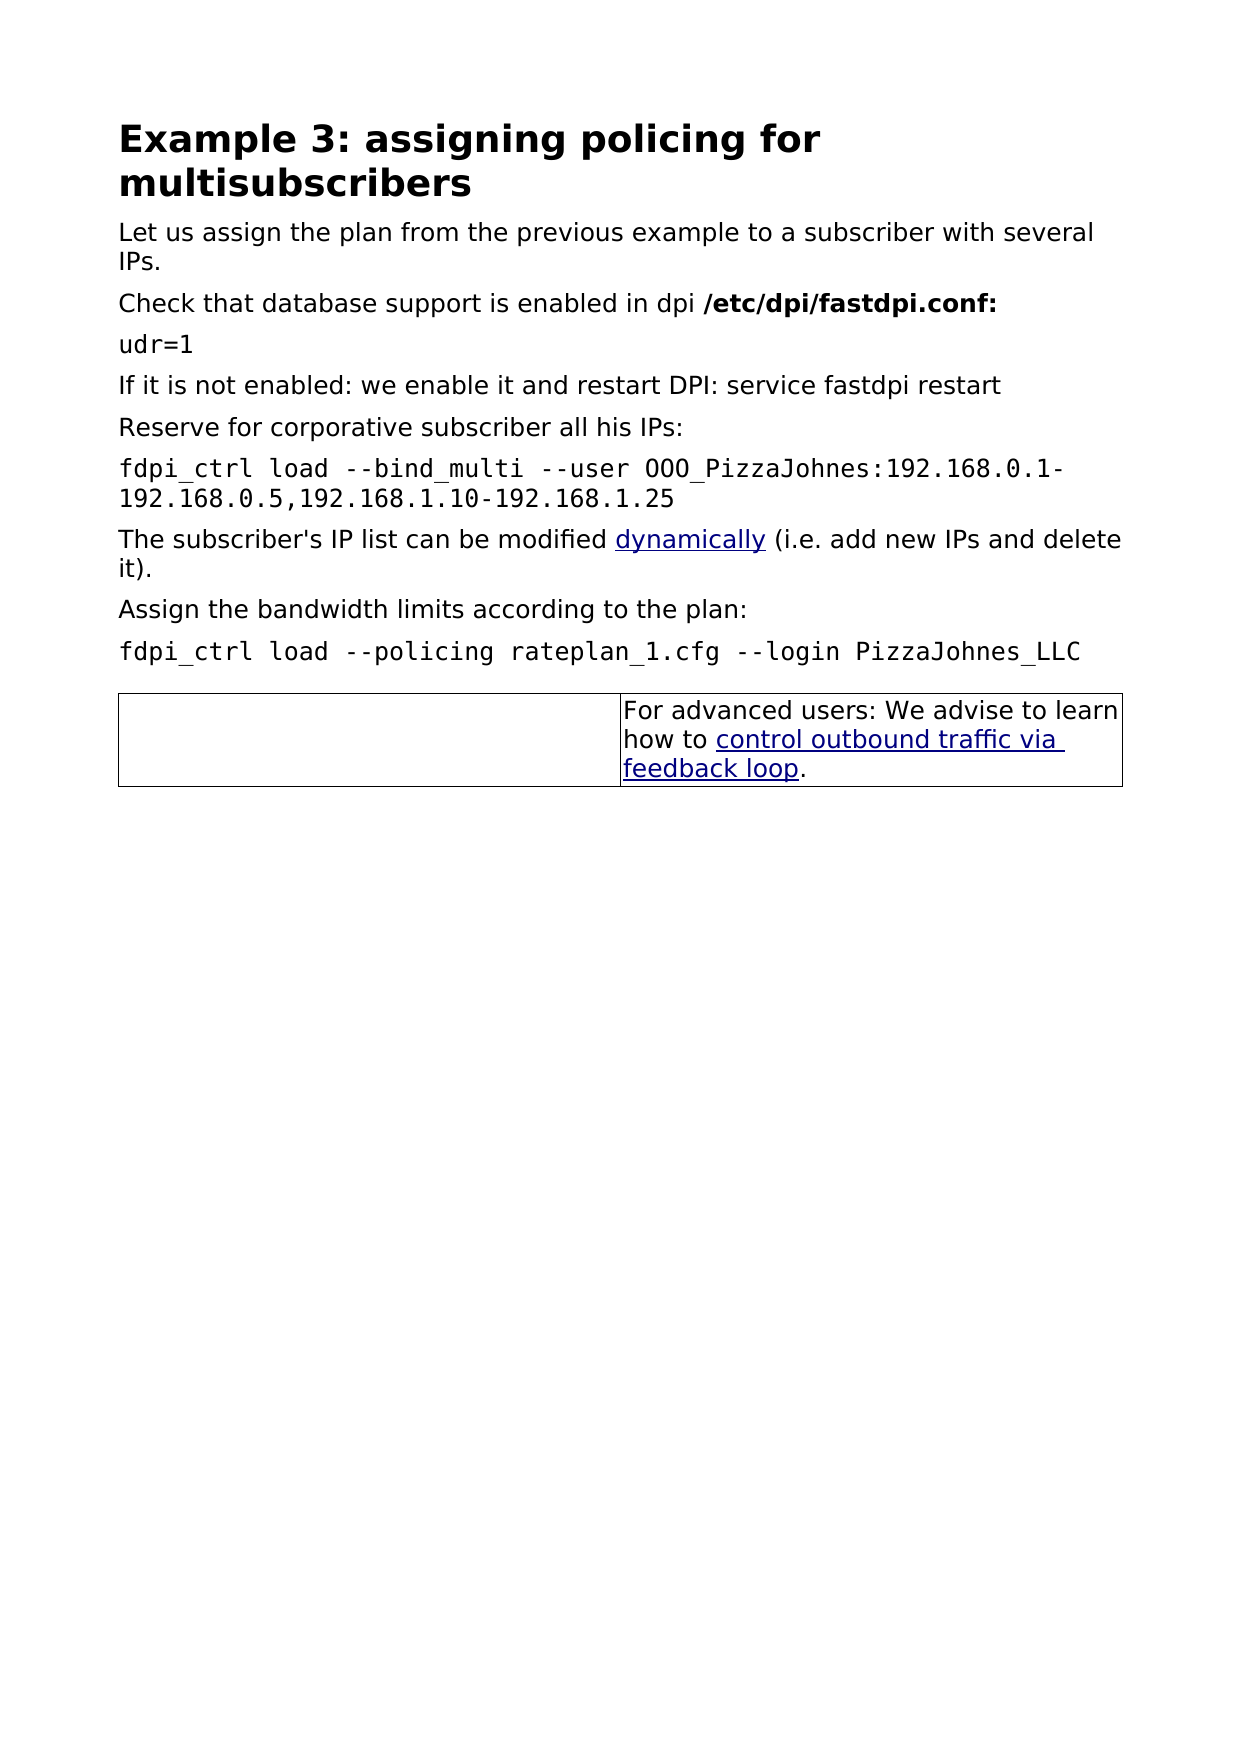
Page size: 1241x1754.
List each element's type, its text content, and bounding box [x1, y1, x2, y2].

text Reserve for corporative subscriber all his IPs: [118, 413, 1122, 442]
table_header [119, 694, 620, 786]
text The subscriber's IP list can be modified dynamically (i.e. add new IPs and delete it). [118, 525, 1122, 583]
text udr=1 [118, 330, 1122, 359]
table_header For advanced users: We advise to learn how to control outbound traffic via feedback loop. [621, 694, 1122, 786]
text If it is not enabled: we enable it and restart DPI: service fastdpi restart [118, 371, 1122, 401]
text fdpi_ctrl load --policing rateplan_1.cfg --login PizzaJohnes_LLC [118, 637, 1122, 666]
subtitle Example 3: assigning policing for multisubscribers [118, 118, 1122, 205]
text fdpi_ctrl load --bind_multi --user OOO_PizzaJohnes:192.168.0.1-192.168.0.5,192.168.1.10-192.168.1.25 [118, 455, 1122, 513]
text Check that database support is enabled in dpi /etc/dpi/fastdpi.conf: [118, 289, 1122, 318]
text Let us assign the plan from the previous example to a subscriber with several IPs. [118, 218, 1122, 276]
text Assign the bandwidth limits according to the plan: [118, 596, 1122, 625]
